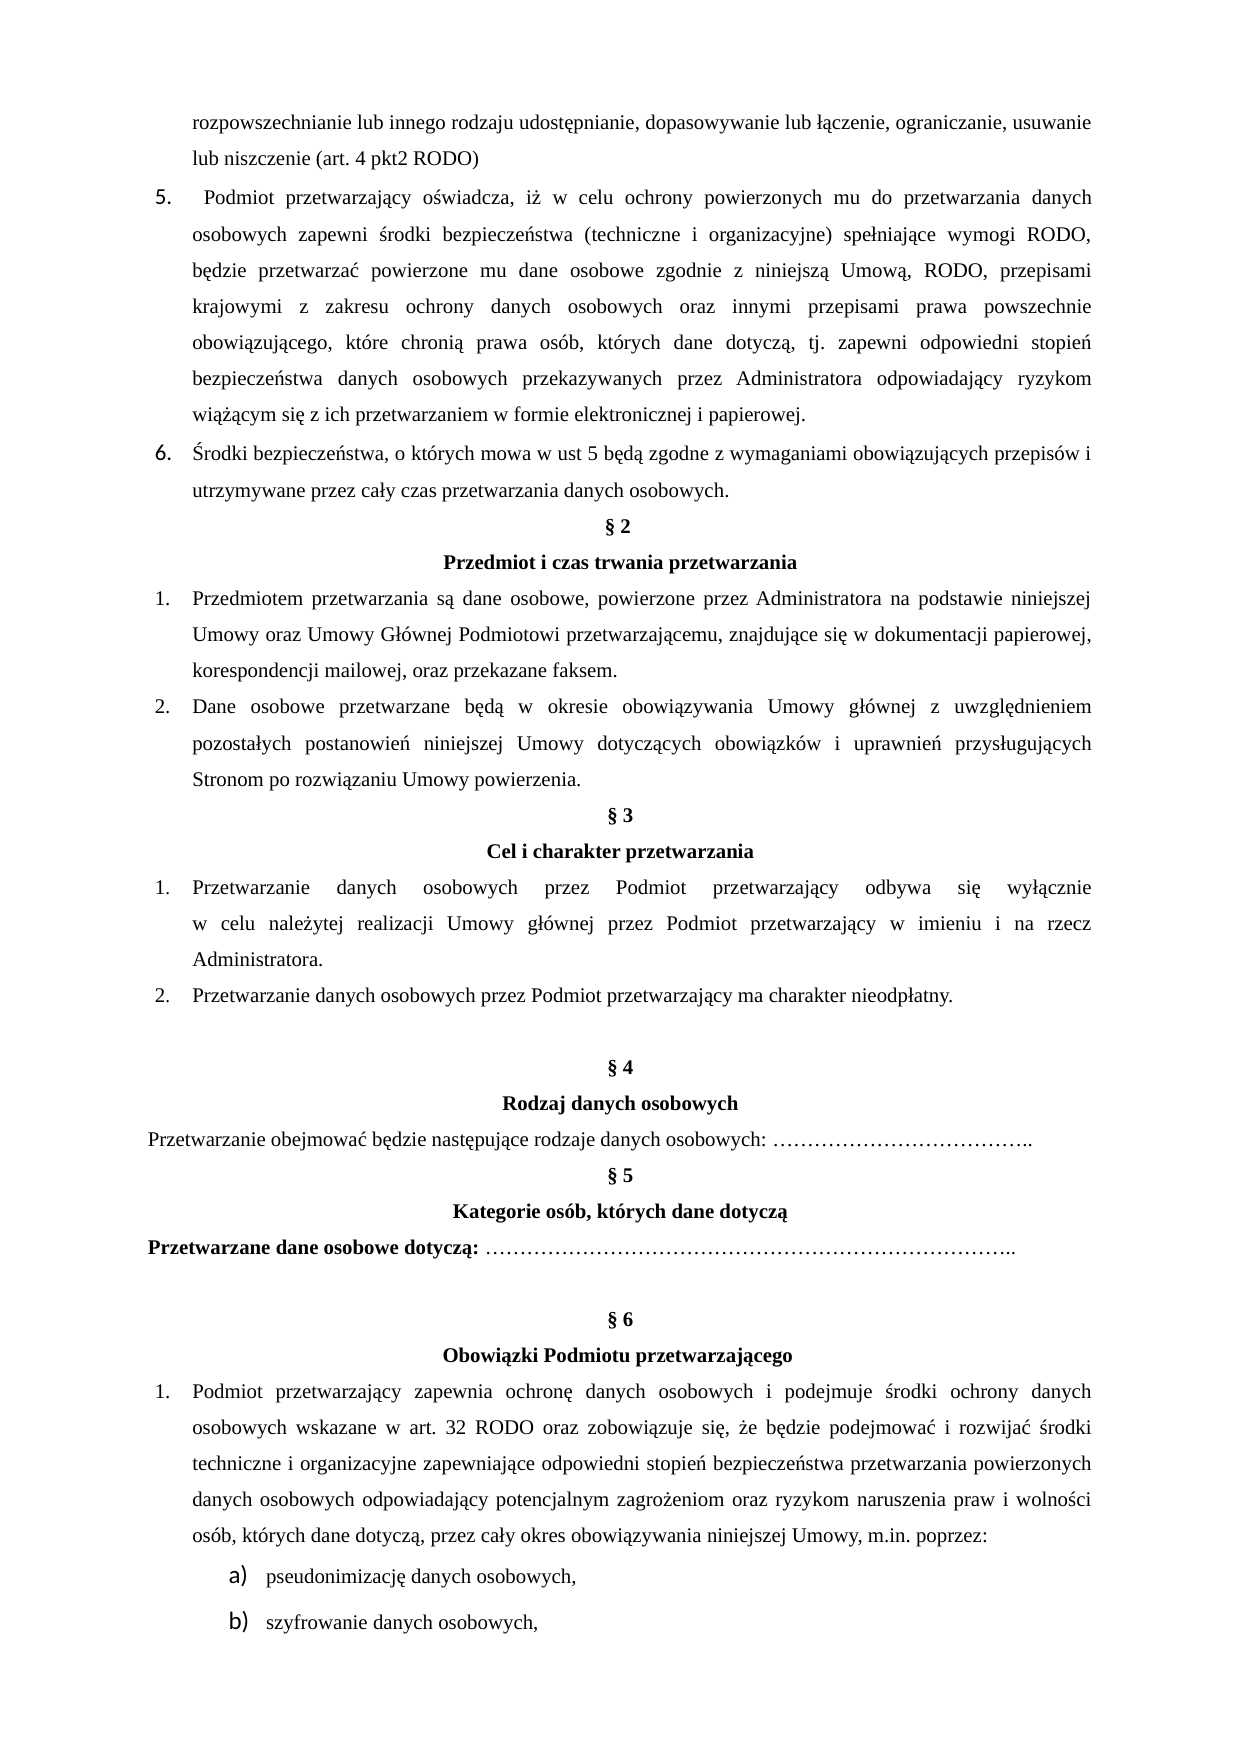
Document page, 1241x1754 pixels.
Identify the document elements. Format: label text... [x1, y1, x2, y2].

list Przetwarzanie danych osobowych przez Podmiot przetwarzający odbywa się wyłącznie w celu należytej realizacji Umowy głównej przez Podmiot przetwarzający w imieniu i na rzecz Administratora. [154, 874, 1092, 971]
text § 6 [148, 1307, 1092, 1331]
text Przetwarzanie obejmować będzie następujące rodzaje danych osobowych: ……………………………….. [148, 1127, 1092, 1151]
text § 3 [148, 802, 1092, 827]
list rozpowszechnianie lub innego rodzaju udostępnianie, dopasowywanie lub łączenie, ograniczanie, usuwanie lub niszczenie (art. 4 pkt2 RODO) [154, 110, 1092, 170]
text Przedmiot i czas trwania przetwarzania [148, 550, 1092, 574]
list Przedmiotem przetwarzania są dane osobowe, powierzone przez Administratora na podstawie niniejszej Umowy oraz Umowy Głównej Podmiotowi przetwarzającemu, znajdujące się w dokumentacji papierowej, korespondencji mailowej, oraz przekazane faksem. [154, 586, 1092, 682]
list Dane osobowe przetwarzane będą w okresie obowiązywania Umowy głównej z uwzględnieniem pozostałych postanowień niniejszej Umowy dotyczących obowiązków i uprawnień przysługujących Stronom po rozwiązaniu Umowy powierzenia. [154, 694, 1092, 791]
text § 4 [148, 1055, 1092, 1079]
text Cel i charakter przetwarzania [148, 838, 1092, 863]
text Przetwarzane dane osobowe dotyczą: ………………………………………………………………….. [148, 1235, 1092, 1259]
text Rodzaj danych osobowych [148, 1091, 1092, 1115]
list pseudonimizację danych osobowych, [228, 1559, 1092, 1590]
list Podmiot przetwarzający oświadcza, iż w celu ochrony powierzonych mu do przetwarzania danych osobowych zapewni środki bezpieczeństwa (techniczne i organizacyjne) spełniające wymogi RODO, będzie przetwarzać powierzone mu dane osobowe zgodnie z niniejszą Umową, RODO, przepisami krajowymi z zakresu ochrony danych osobowych oraz innymi przepisami prawa powszechnie obowiązującego, które chronią prawa osób, których dane dotyczą, tj. zapewni odpowiedni stopień bezpieczeństwa danych osobowych przekazywanych przez Administratora odpowiadający ryzykom wiążącym się z ich przetwarzaniem w formie elektronicznej i papierowej. [154, 182, 1092, 426]
text Obowiązki Podmiotu przetwarzającego [148, 1343, 1092, 1367]
list szyfrowanie danych osobowych, [228, 1605, 1092, 1636]
text § 2 [148, 514, 1092, 538]
text Kategorie osób, których dane dotyczą [148, 1199, 1092, 1223]
list Środki bezpieczeństwa, o których mowa w ust 5 będą zgodne z wymaganiami obowiązujących przepisów i utrzymywane przez cały czas przetwarzania danych osobowych. [154, 438, 1092, 502]
text § 5 [148, 1163, 1092, 1187]
list Podmiot przetwarzający zapewnia ochronę danych osobowych i podejmuje środki ochrony danych osobowych wskazane w art. 32 RODO oraz zobowiązuje się, że będzie podejmować i rozwijać środki techniczne i organizacyjne zapewniające odpowiedni stopień bezpieczeństwa przetwarzania powierzonych danych osobowych odpowiadający potencjalnym zagrożeniom oraz ryzykom naruszenia praw i wolności osób, których dane dotyczą, przez cały okres obowiązywania niniejszej Umowy, m.in. poprzez: [154, 1379, 1092, 1547]
list Przetwarzanie danych osobowych przez Podmiot przetwarzający ma charakter nieodpłatny. [154, 983, 1092, 1007]
